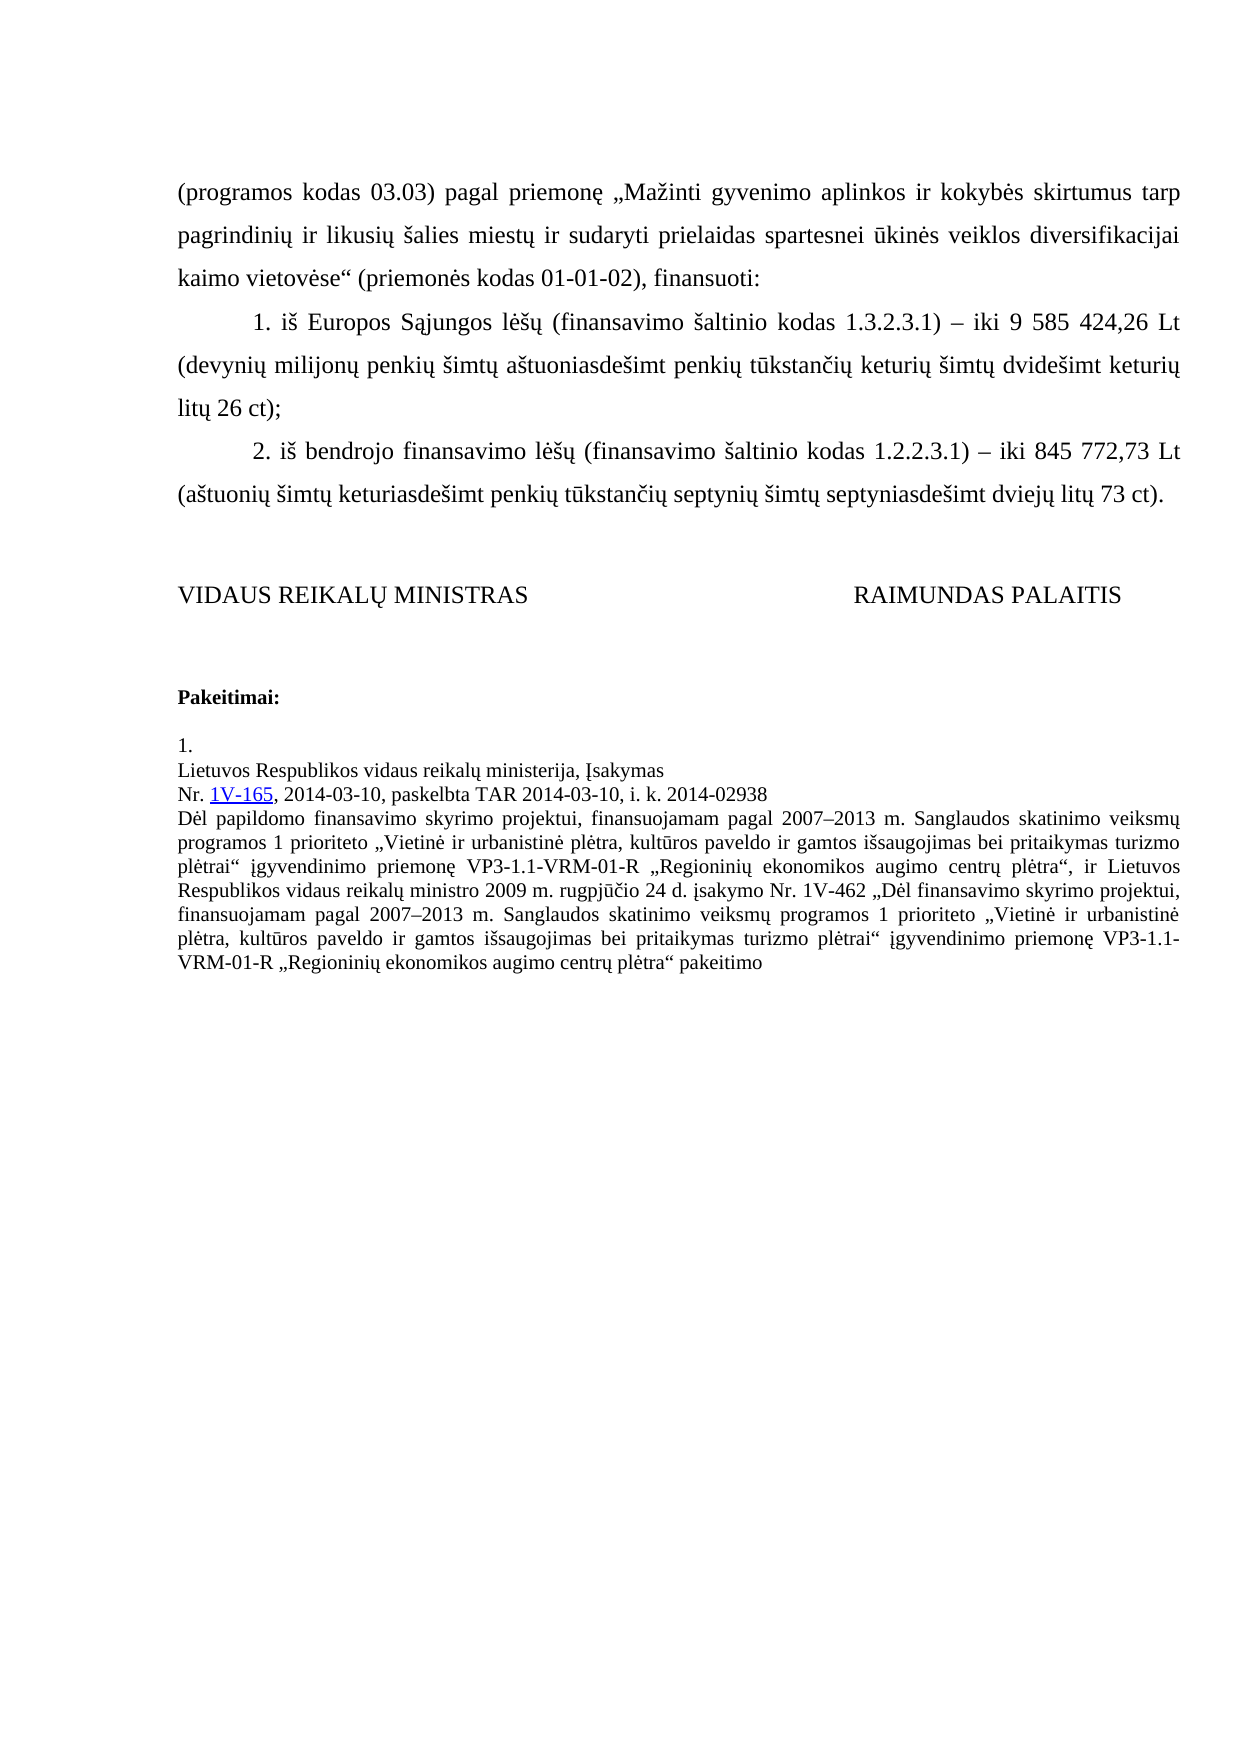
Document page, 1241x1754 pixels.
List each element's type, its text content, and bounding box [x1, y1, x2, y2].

text Vidaus reikalų ministras Raimundas Palaitis [177, 580, 1181, 608]
text Nr. 1V-165, 2014-03-10, paskelbta TAR 2014-03-10, i. k. 2014-02938 [177, 782, 1181, 806]
text Dėl papildomo finansavimo skyrimo projektui, finansuojamam pagal 2007–2013 m. Sanglaudos skatinimo veiksmų programos 1 prioriteto „Vietinė ir urbanistinė plėtra, kultūros paveldo ir gamtos išsaugojimas bei pritaikymas turizmo plėtrai“ įgyvendinimo priemonę VP3-1.1-VRM-01-R „Regioninių ekonomikos augimo centrų plėtra“, ir Lietuvos Respublikos vidaus reikalų ministro 2009 m. rugpjūčio 24 d. įsakymo Nr. 1V-462 „Dėl finansavimo skyrimo projektui, finansuojamam pagal 2007–2013 m. Sanglaudos skatinimo veiksmų programos 1 prioriteto „Vietinė ir urbanistinė plėtra, kultūros paveldo ir gamtos išsaugojimas bei pritaikymas turizmo plėtrai“ įgyvendinimo priemonę VP3-1.1-VRM-01-R „Regioninių ekonomikos augimo centrų plėtra“ pakeitimo [177, 806, 1181, 974]
text Pakeitimai: [177, 685, 1181, 709]
text 1. iš Europos Sąjungos lėšų (finansavimo šaltinio kodas 1.3.2.3.1) – iki 9 585 424,26 Lt (devynių milijonų penkių šimtų aštuoniasdešimt penkių tūkstančių keturių šimtų dvidešimt keturių litų 26 ct); [177, 307, 1181, 422]
text Lietuvos Respublikos vidaus reikalų ministerija, Įsakymas [177, 757, 1181, 782]
text 2. iš bendrojo finansavimo lėšų (finansavimo šaltinio kodas 1.2.2.3.1) – iki 845 772,73 Lt (aštuonių šimtų keturiasdešimt penkių tūkstančių septynių šimtų septyniasdešimt dviejų litų 73 ct). [177, 436, 1181, 508]
text 1. [177, 733, 1181, 757]
text (programos kodas 03.03) pagal priemonę „Mažinti gyvenimo aplinkos ir kokybės skirtumus tarp pagrindinių ir likusių šalies miestų ir sudaryti prielaidas spartesnei ūkinės veiklos diversifikacijai kaimo vietovėse“ (priemonės kodas 01-01-02), finansuoti: [177, 177, 1181, 292]
